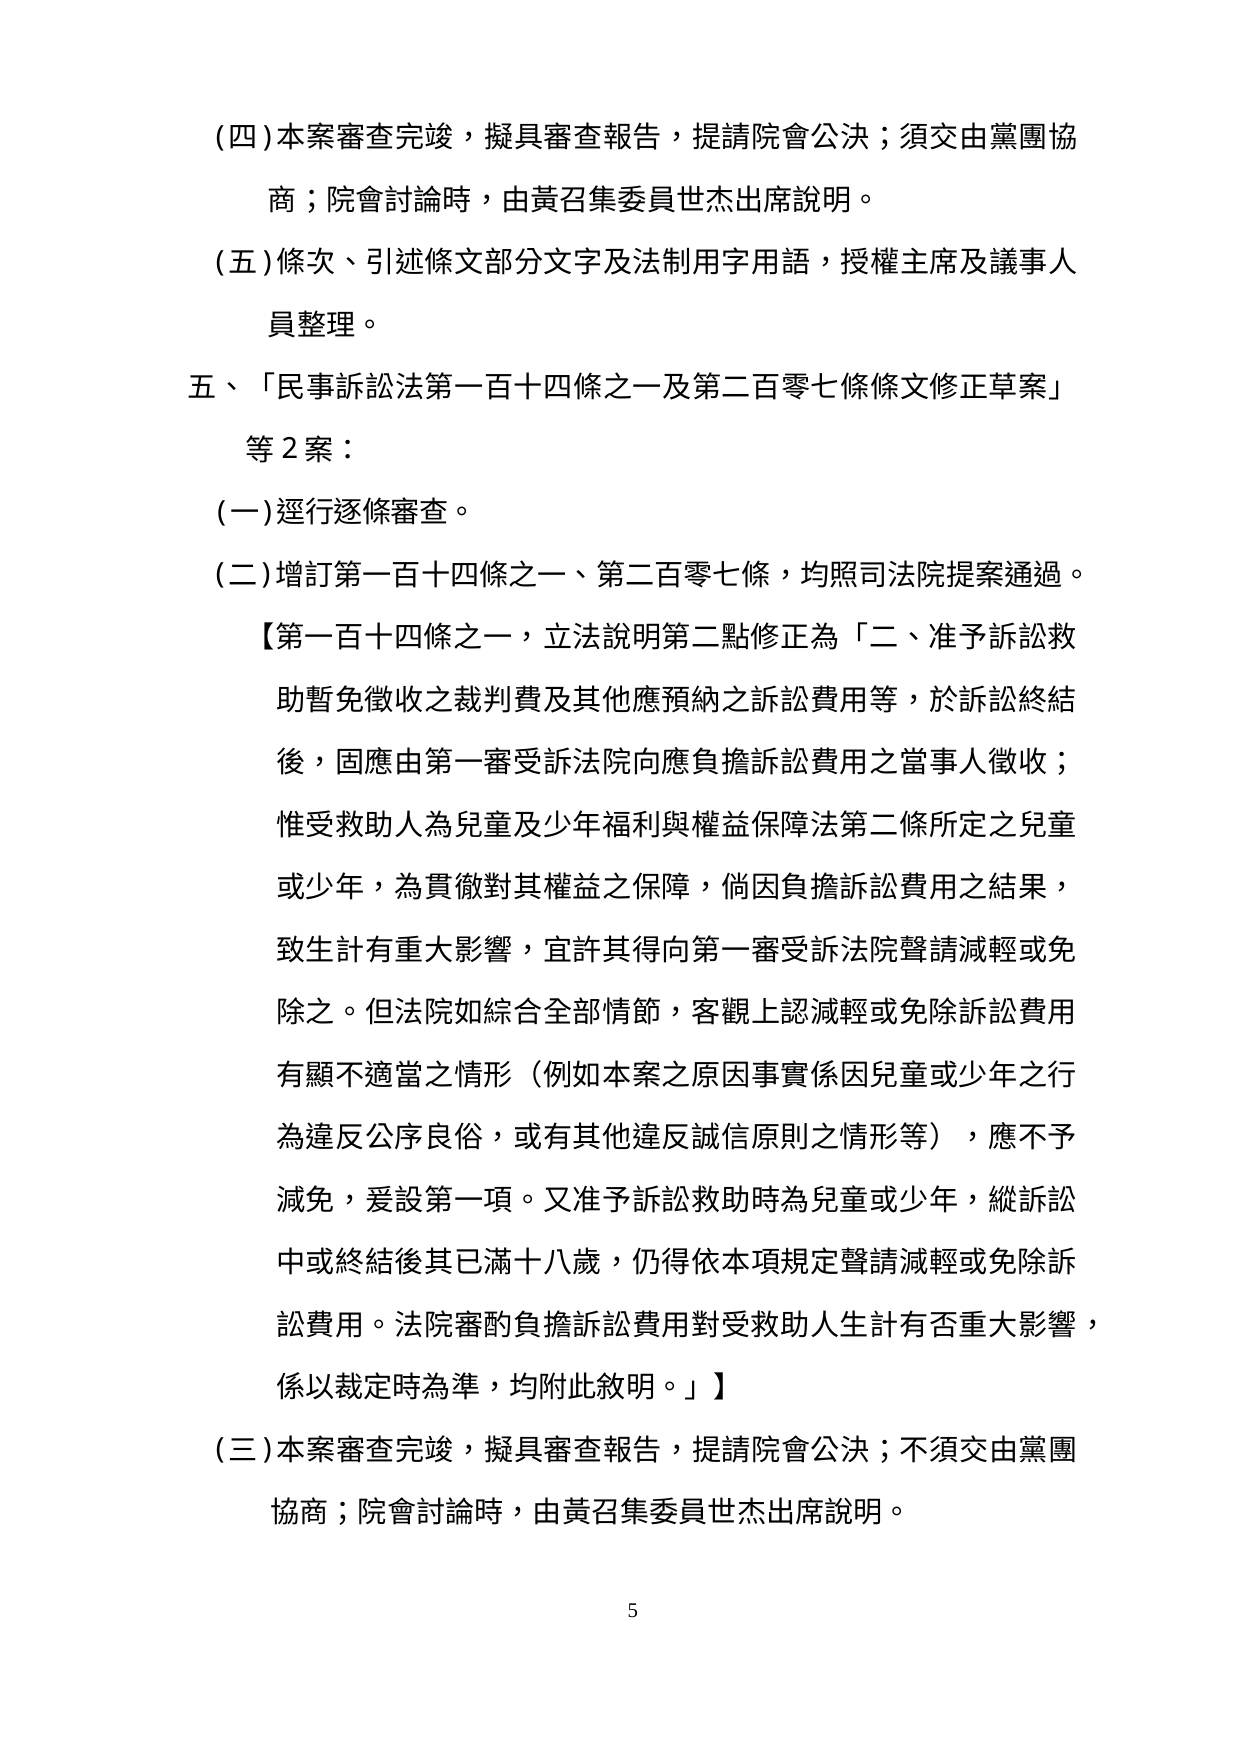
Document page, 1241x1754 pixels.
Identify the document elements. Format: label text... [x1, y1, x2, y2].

text (三)本案審查完竣，擬具審查報告，提請院會公決；不須交由黨團協商；院會討論時，由黃召集委員世杰出席說明。 [211, 1406, 1078, 1531]
text 【第一百十四條之一，立法說明第二點修正為「二、准予訴訟救助暫免徵收之裁判費及其他應預納之訴訟費用等，於訴訟終結後，固應由第一審受訴法院向應負擔訴訟費用之當事人徵收；惟受救助人為兒童及少年福利與權益保障法第二條所定之兒童或少年，為貫徹對其權益之保障，倘因負擔訴訟費用之結果，致生計有重大影響，宜許其得向第一審受訴法院聲請減輕或免除之。但法院如綜合全部情節，客觀上認減輕或免除訴訟費用有顯不適當之情形（例如本案之原因事實係因兒童或少年之行為違反公序良俗，或有其他違反誠信原則之情形等），應不予減免，爰設第一項。又准予訴訟救助時為兒童或少年，縱訴訟中或終結後其已滿十八歲，仍得依本項規定聲請減輕或免除訴訟費用。法院審酌負擔訴訟費用對受救助人生計有否重大影響，係以裁定時為準，均附此敘明。」】 [245, 593, 1078, 1406]
text (五)條次、引述條文部分文字及法制用字用語，授權主席及議事人員整理。 [211, 218, 1078, 343]
text (二)增訂第一百十四條之一、第二百零七條，均照司法院提案通過。 [211, 531, 1078, 593]
text (四)本案審查完竣，擬具審查報告，提請院會公決；須交由黨團協商；院會討論時，由黃召集委員世杰出席說明。 [211, 93, 1078, 218]
text (一)逕行逐條審查。 [212, 468, 1078, 531]
text 五、「民事訴訟法第一百十四條之一及第二百零七條條文修正草案」等2案： [187, 343, 1078, 468]
